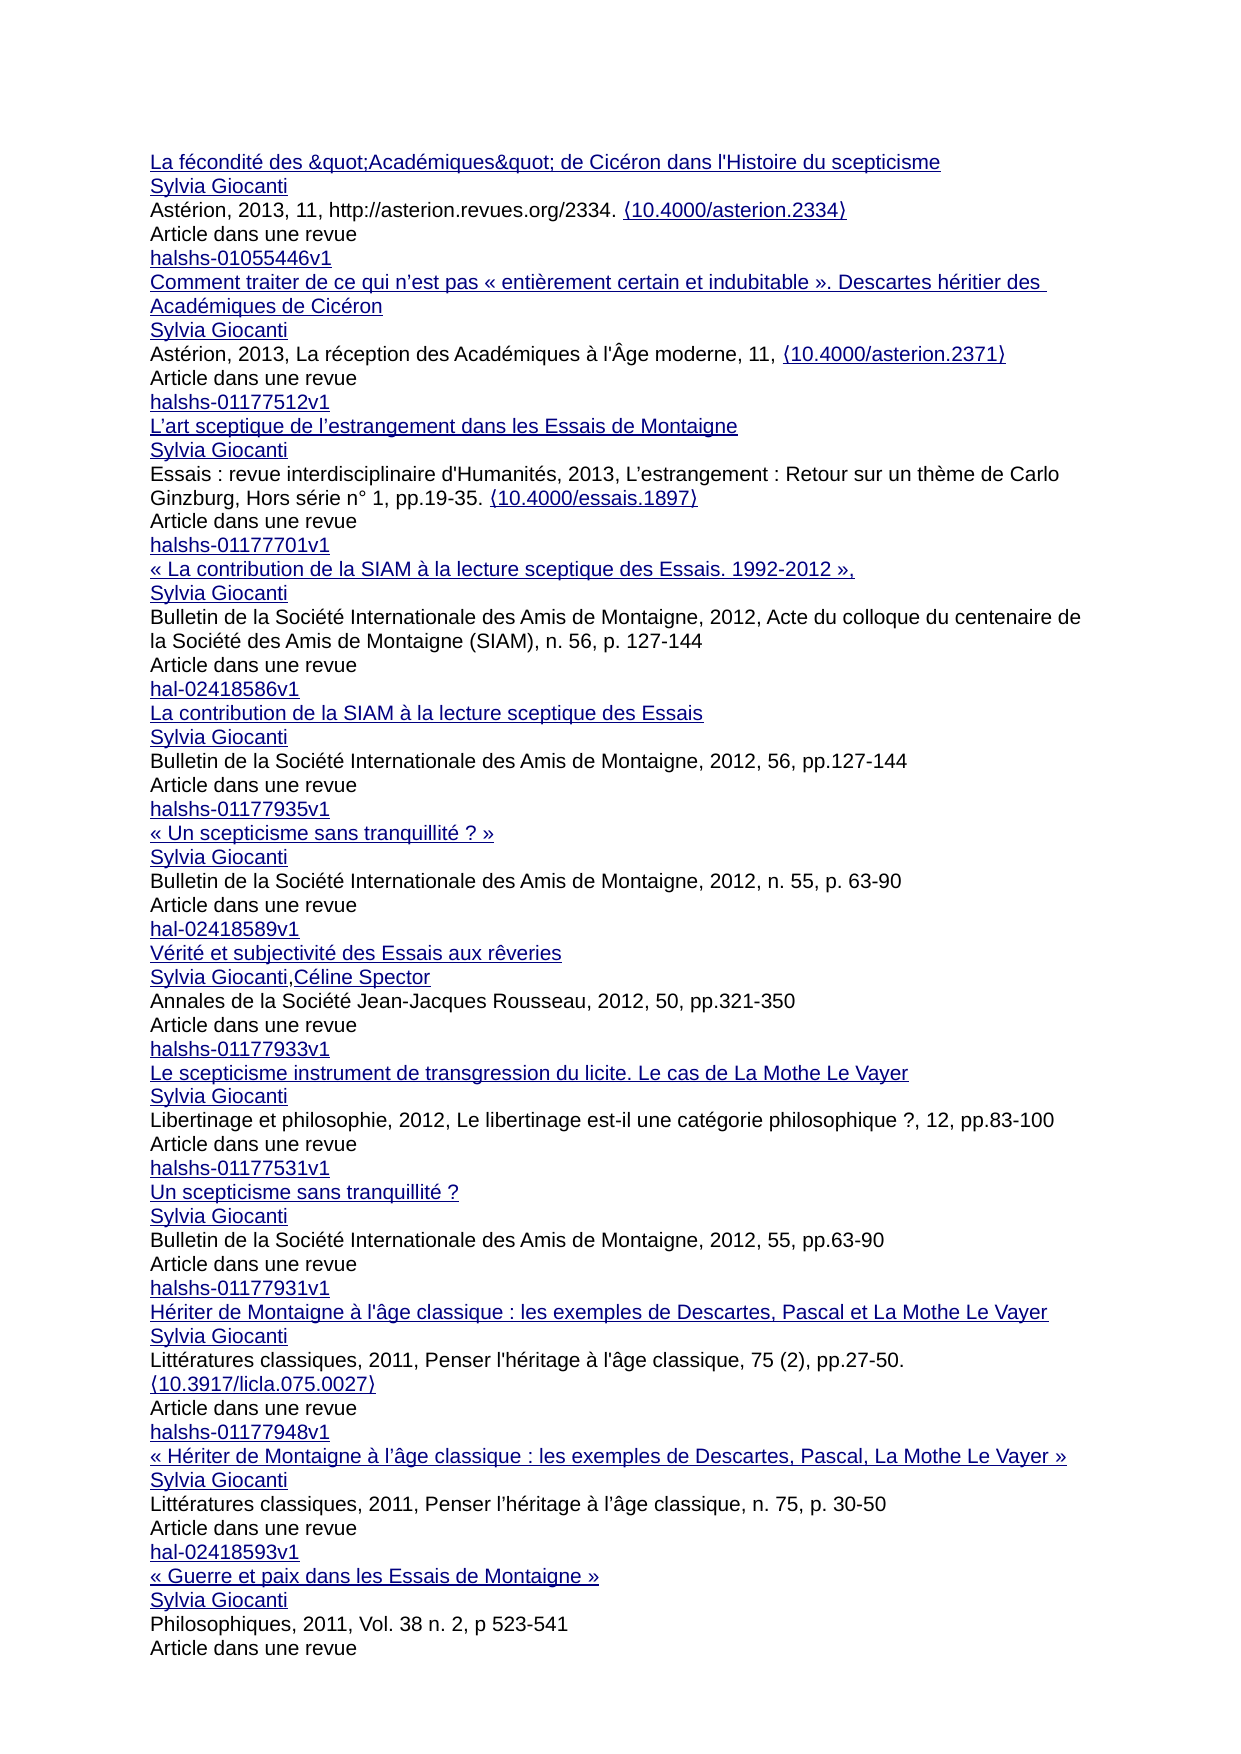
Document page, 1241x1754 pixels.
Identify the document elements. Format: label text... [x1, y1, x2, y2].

table_cell Le scepticisme instrument de transgression du licite. Le cas de La Mothe Le Vayer Sylvia Giocanti Libertinage et philosophie, 2012, Le libertinage est-il une catégorie philosophique ?, 12, pp.83-100 Article dans une revue halshs-01177531v1 [150, 1060, 1090, 1180]
table_cell Un scepticisme sans tranquillité ? Sylvia Giocanti Bulletin de la Société Internationale des Amis de Montaigne, 2012, 55, pp.63-90 Article dans une revue halshs-01177931v1 [150, 1180, 1090, 1300]
table_cell « Guerre et paix dans les Essais de Montaigne » Sylvia Giocanti Philosophiques, 2011, Vol. 38 n. 2, p 523-541 Article dans une revue [150, 1564, 1090, 1659]
table_cell Comment traiter de ce qui n’est pas « entièrement certain et indubitable ». Descartes héritier des Académiques de Cicéron Sylvia Giocanti Astérion, 2013, La réception des Académiques à l'Âge moderne, 11, ⟨10.4000/asterion.2371⟩ Article dans une revue halshs-01177512v1 [150, 270, 1090, 413]
table_cell « Hériter de Montaigne à l’âge classique : les exemples de Descartes, Pascal, La Mothe Le Vayer » Sylvia Giocanti Littératures classiques, 2011, Penser l’héritage à l’âge classique, n. 75, p. 30-50 Article dans une revue hal-02418593v1 [150, 1444, 1090, 1563]
table_cell L’art sceptique de l’estrangement dans les Essais de Montaigne Sylvia Giocanti Essais : revue interdisciplinaire d'Humanités, 2013, L’estrangement : Retour sur un thème de Carlo Ginzburg, Hors série n° 1, pp.19-35. ⟨10.4000/essais.1897⟩ Article dans une revue halshs-01177701v1 [150, 414, 1090, 557]
table_cell Vérité et subjectivité des Essais aux rêveries Sylvia Giocanti,Céline Spector Annales de la Société Jean-Jacques Rousseau, 2012, 50, pp.321-350 Article dans une revue halshs-01177933v1 [150, 941, 1090, 1060]
table_cell « La contribution de la SIAM à la lecture sceptique des Essais. 1992-2012 », Sylvia Giocanti Bulletin de la Société Internationale des Amis de Montaigne, 2012, Acte du colloque du centenaire de la Société des Amis de Montaigne (SIAM), n. 56, p. 127-144 Article dans une revue hal-02418586v1 [150, 557, 1090, 701]
table_cell « Un scepticisme sans tranquillité ? » Sylvia Giocanti Bulletin de la Société Internationale des Amis de Montaigne, 2012, n. 55, p. 63-90 Article dans une revue hal-02418589v1 [150, 821, 1090, 941]
table_cell Hériter de Montaigne à l'âge classique : les exemples de Descartes, Pascal et La Mothe Le Vayer Sylvia Giocanti Littératures classiques, 2011, Penser l'héritage à l'âge classique, 75 (2), pp.27-50. ⟨10.3917/licla.075.0027⟩ Article dans une revue halshs-01177948v1 [150, 1300, 1090, 1444]
table_cell La fécondité des &quot;Académiques&quot; de Cicéron dans l'Histoire du scepticisme Sylvia Giocanti Astérion, 2013, 11, http://asterion.revues.org/2334. ⟨10.4000/asterion.2334⟩ Article dans une revue halshs-01055446v1 [150, 150, 1090, 270]
table_cell La contribution de la SIAM à la lecture sceptique des Essais Sylvia Giocanti Bulletin de la Société Internationale des Amis de Montaigne, 2012, 56, pp.127-144 Article dans une revue halshs-01177935v1 [150, 701, 1090, 821]
